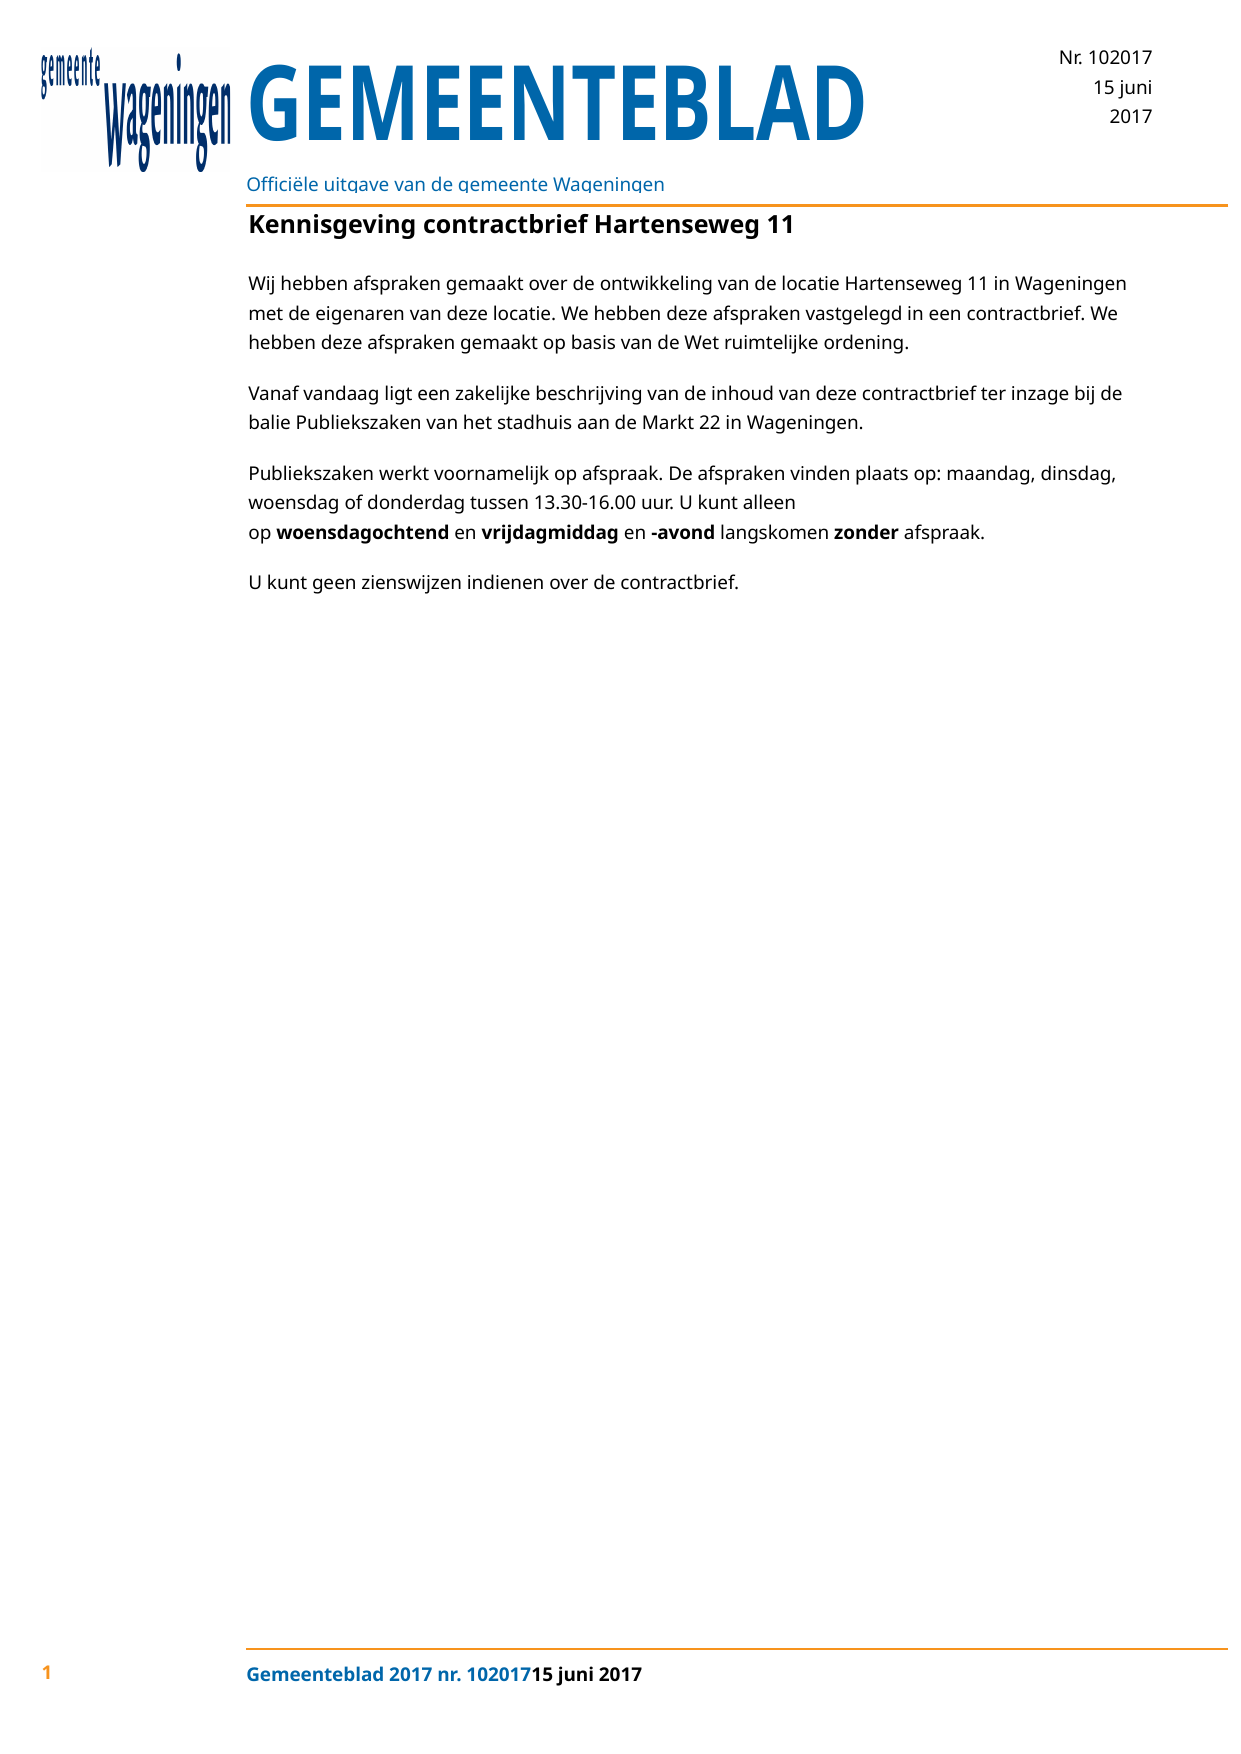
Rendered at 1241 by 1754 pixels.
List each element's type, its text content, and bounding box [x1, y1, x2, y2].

text U kunt geen zienswijzen indienen over de contractbrief. [248, 569, 1152, 595]
text Wij hebben afspraken gemaakt over de ontwikkeling van de locatie Hartenseweg 11 in Wageningen met de eigenaren van deze locatie. We hebben deze afspraken vastgelegd in een contractbrief. We hebben deze afspraken gemaakt op basis van de Wet ruimtelijke ordening. [248, 270, 1152, 355]
text Publiekszaken werkt voornamelijk op afspraak. De afspraken vinden plaats op: maandag, dinsdag, woensdag of donderdag tussen 13.30-16.00 uur. U kunt alleen op woensdagochtend en vrijdagmiddag en -avond langskomen zonder afspraak. [248, 460, 1152, 545]
text Vanaf vandaag ligt een zakelijke beschrijving van de inhoud van deze contractbrief ter inzage bij de balie Publiekszaken van het stadhuis aan de Markt 22 in Wageningen. [248, 380, 1152, 435]
text Kennisgeving contractbrief Hartenseweg 11 [248, 207, 1152, 241]
picture [41, 47, 231, 172]
